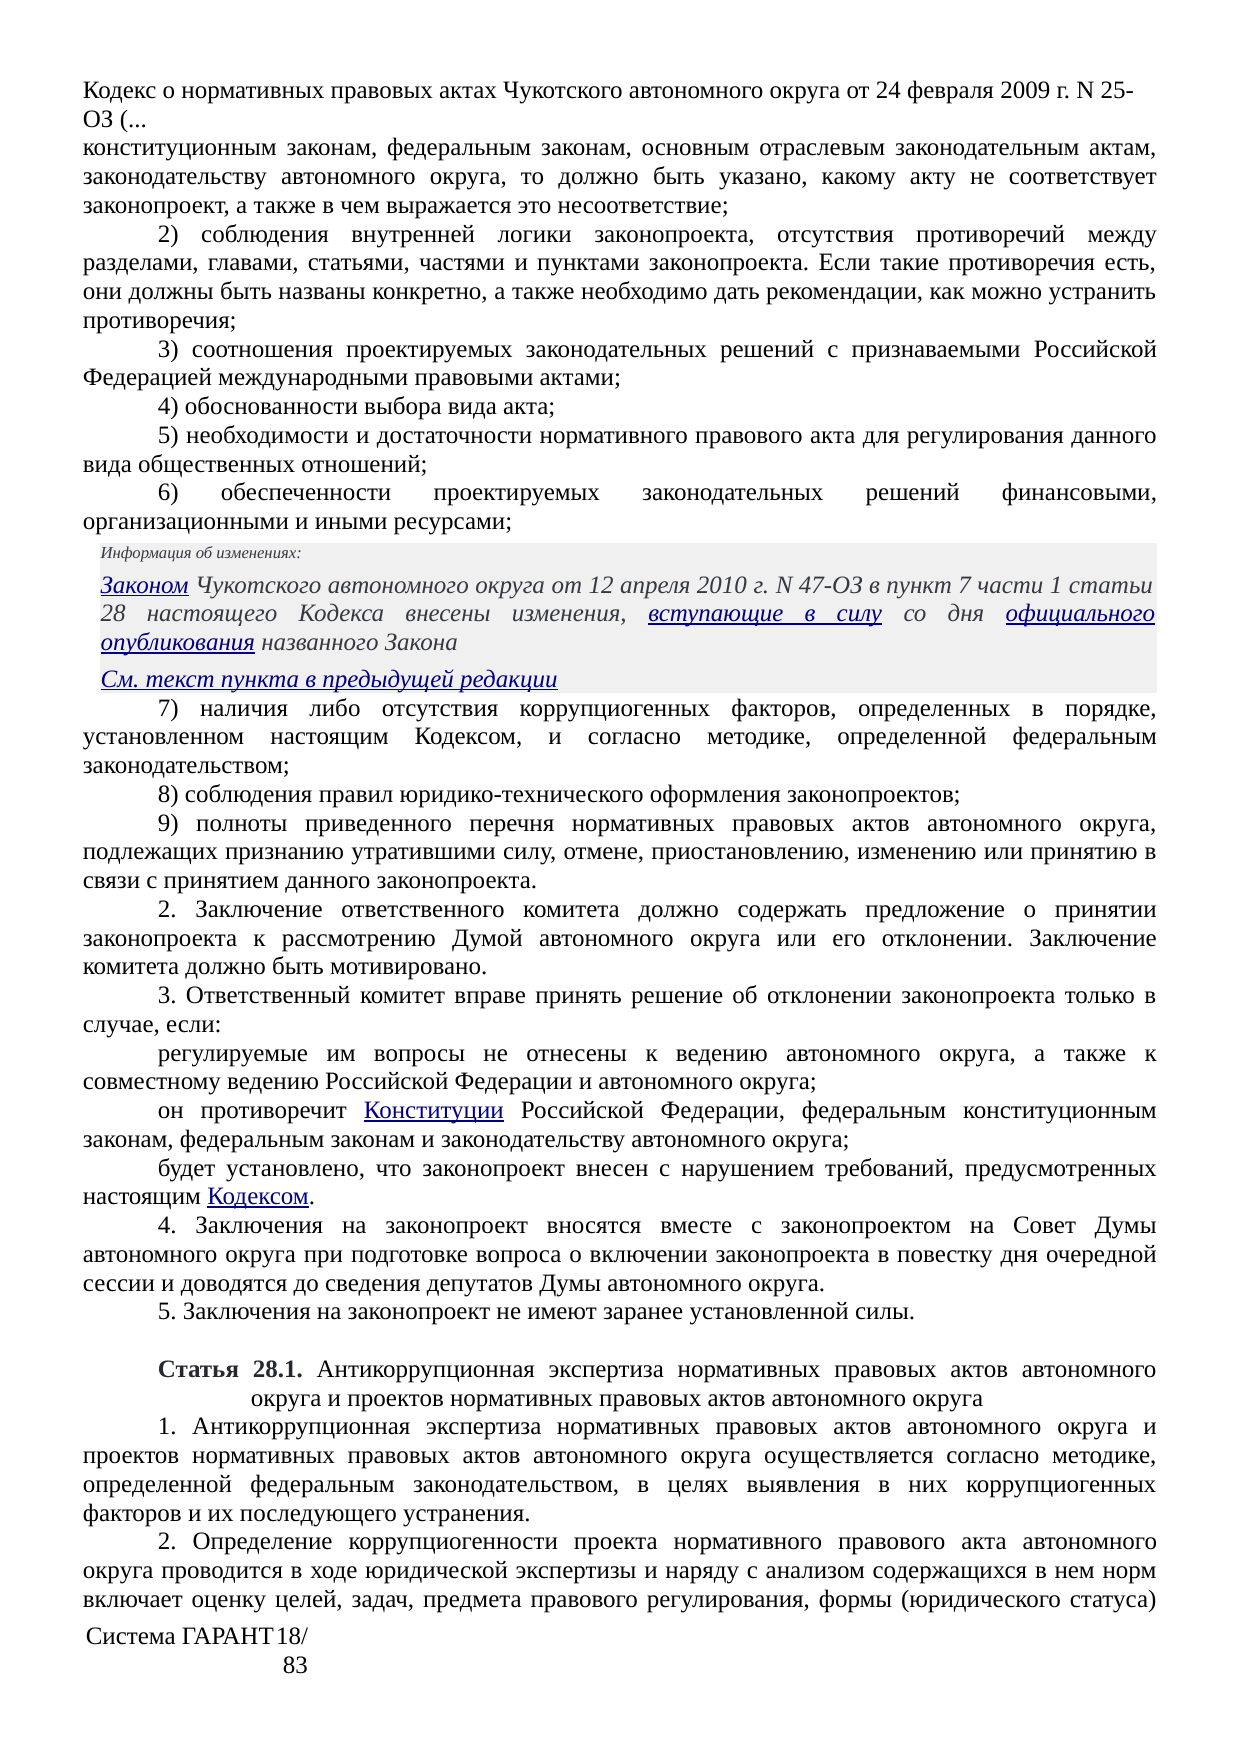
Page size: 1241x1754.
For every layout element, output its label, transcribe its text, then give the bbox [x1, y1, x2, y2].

text 3) соотношения проектируемых законодательных решений с признаваемыми Российской Федерацией международными правовыми актами; [83, 334, 1157, 391]
text 1. Антикоррупционная экспертиза нормативных правовых актов автономного округа и проектов нормативных правовых актов автономного округа осуществляется согласно методике, определенной федеральным законодательством, в целях выявления в них коррупциогенных факторов и их последующего устранения. [83, 1411, 1157, 1526]
text 2) соблюдения внутренней логики законопроекта, отсутствия противоречий между разделами, главами, статьями, частями и пунктами законопроекта. Если такие противоречия есть, они должны быть названы конкретно, а также необходимо дать рекомендации, как можно устранить противоречия; [83, 219, 1157, 334]
text 3. Ответственный комитет вправе принять решение об отклонении законопроекта только в случае, если: [83, 980, 1157, 1038]
text 2. Заключение ответственного комитета должно содержать предложение о принятии законопроекта к рассмотрению Думой автономного округа или его отклонении. Заключение комитета должно быть мотивировано. [83, 894, 1157, 980]
text 4. Заключения на законопроект вносятся вместе с законопроектом на Совет Думы автономного округа при подготовке вопроса о включении законопроекта в повестку дня очередной сессии и доводятся до сведения депутатов Думы автономного округа. [83, 1210, 1157, 1296]
text 2. Определение коррупциогенности проекта нормативного правового акта автономного округа проводится в ходе юридической экспертизы и наряду с анализом содержащихся в нем норм включает оценку целей, задач, предмета правового регулирования, формы (юридического статуса) [83, 1526, 1157, 1613]
text Статья 28.1. Антикоррупционная экспертиза нормативных правовых актов автономного округа и проектов нормативных правовых актов автономного округа [158, 1354, 1157, 1411]
text 7) наличия либо отсутствия коррупциогенных факторов, определенных в порядке, установленном настоящим Кодексом, и согласно методике, определенной федеральным законодательством; [83, 693, 1157, 779]
text Информация об изменениях: [303, 543, 1157, 562]
text 9) полноты приведенного перечня нормативных правовых актов автономного округа, подлежащих признанию утратившими силу, отмене, приостановлению, изменению или принятию в связи с принятием данного законопроекта. [83, 808, 1157, 894]
text конституционным законам, федеральным законам, основным отраслевым законодательным актам, законодательству автономного округа, то должно быть указано, какому акту не соответствует законопроект, а также в чем выражается это несоответствие; [83, 132, 1157, 219]
text 8) соблюдения правил юридико-технического оформления законопроектов; [83, 779, 1157, 808]
text Законом Чукотского автономного округа от 12 апреля 2010 г. N 47-ОЗ в пункт 7 части 1 статьи 28 настоящего Кодекса внесены изменения, вступающие в силу со дня официального опубликования названного Закона [460, 627, 1157, 656]
text будет установлено, что законопроект внесен с нарушением требований, предусмотренных настоящим Кодексом. [83, 1153, 1157, 1210]
text 5) необходимости и достаточности нормативного правового акта для регулирования данного вида общественных отношений; [83, 420, 1157, 477]
text 6) обеспеченности проектируемых законодательных решений финансовыми, организационными и иными ресурсами; [83, 477, 1157, 535]
text 5. Заключения на законопроект не имеют заранее установленной силы. [83, 1296, 1157, 1325]
text См. текст пункта в предыдущей редакции [560, 664, 1157, 693]
text регулируемые им вопросы не отнесены к ведению автономного округа, а также к совместному ведению Российской Федерации и автономного округа; [83, 1038, 1157, 1095]
text он противоречит Конституции Российской Федерации, федеральным конституционным законам, федеральным законам и законодательству автономного округа; [83, 1095, 1157, 1153]
text 4) обоснованности выбора вида акта; [83, 391, 1157, 420]
